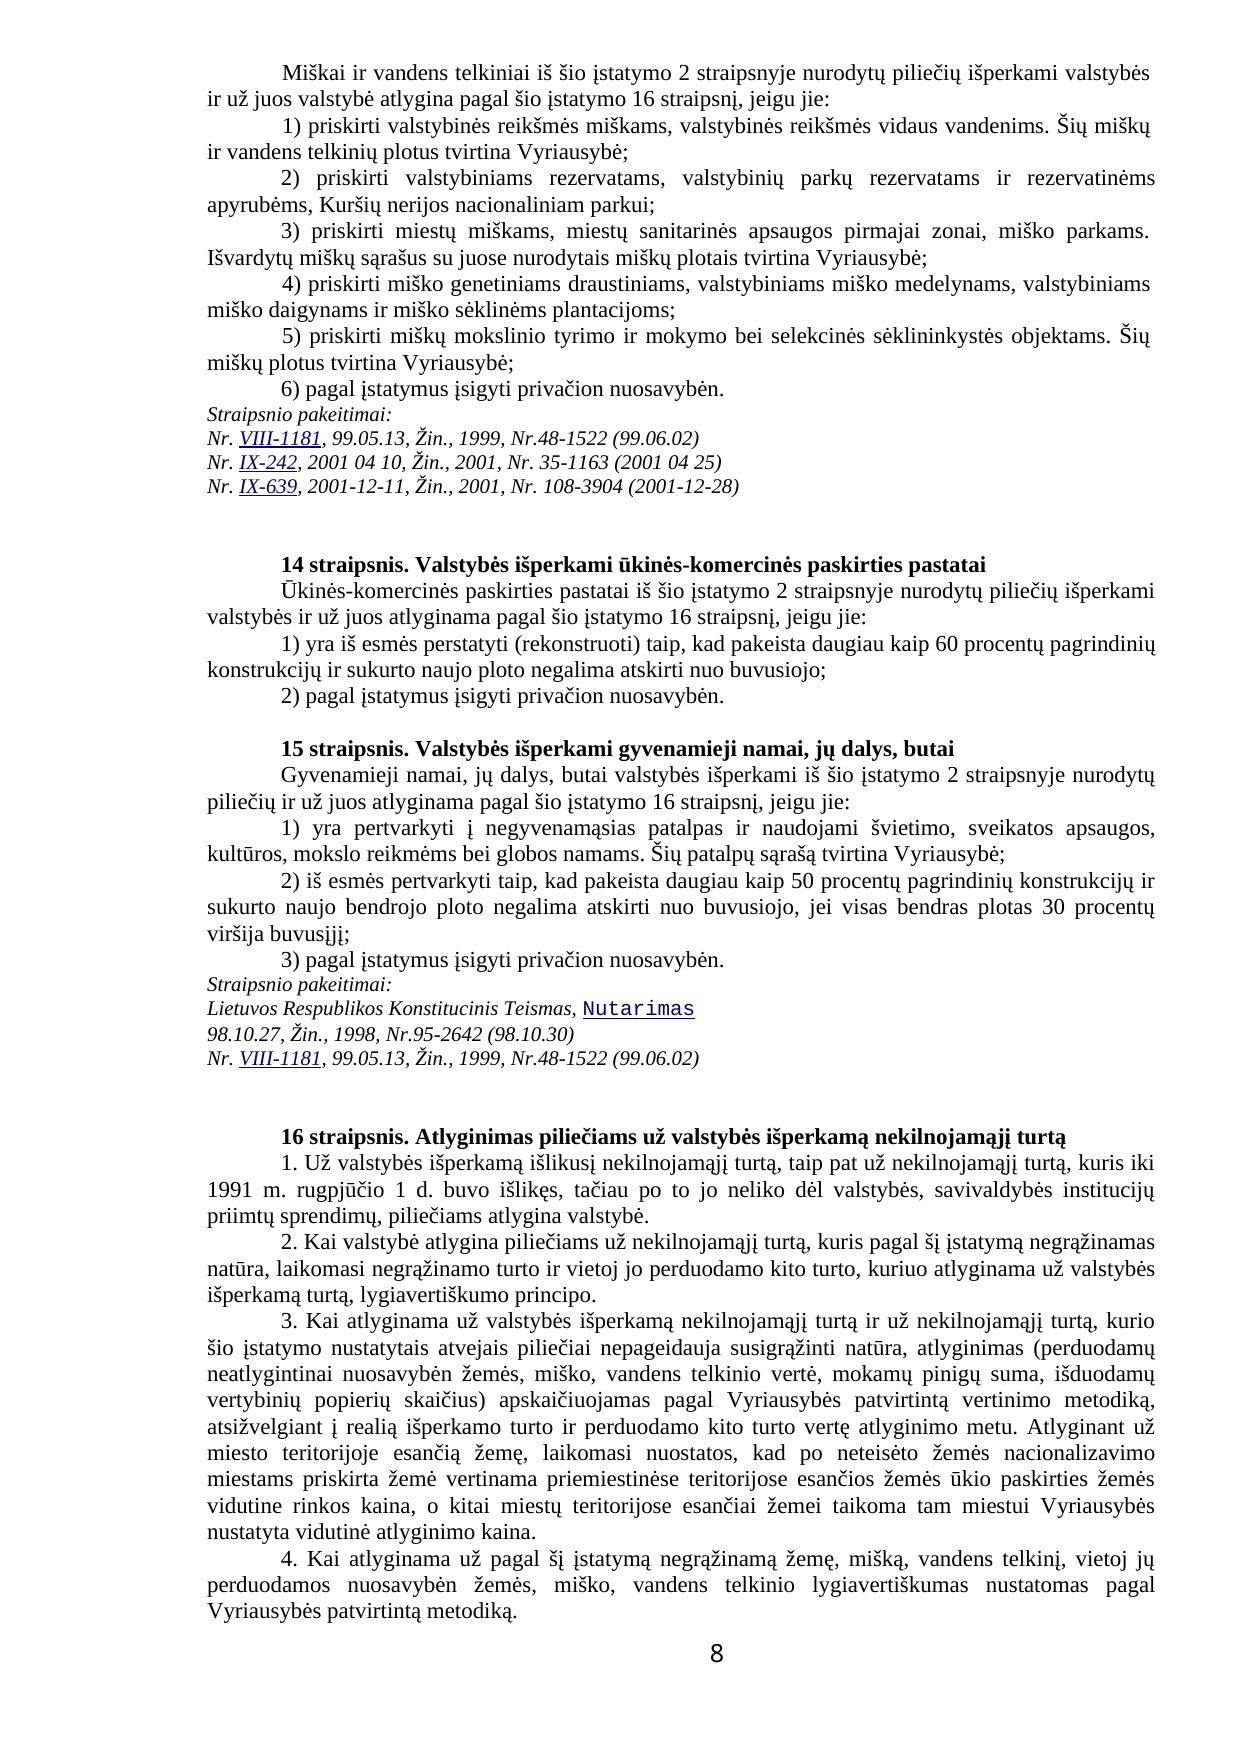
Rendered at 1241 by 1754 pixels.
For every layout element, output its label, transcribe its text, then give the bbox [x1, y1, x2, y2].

text 2) iš esmės pertvarkyti taip, kad pakeista daugiau kaip 50 procentų pagrindinių konstrukcijų ir sukurto naujo bendrojo ploto negalima atskirti nuo buvusiojo, jei visas bendras plotas 30 procentų viršija buvusįjį; [207, 867, 1157, 946]
text 2) priskirti valstybiniams rezervatams, valstybinių parkų rezervatams ir rezervatinėms apyrubėms, Kuršių nerijos nacionaliniam parkui; [207, 164, 1157, 217]
text 3) priskirti miestų miškams, miestų sanitarinės apsaugos pirmajai zonai, miško parkams. Išvardytų miškų sąrašus su juose nurodytais miškų plotais tvirtina Vyriausybė; [207, 217, 1152, 270]
text 16 straipsnis. Atlyginimas piliečiams už valstybės išperkamą nekilnojamąjį turtą [207, 1123, 1157, 1149]
text Straipsnio pakeitimai: [207, 972, 1157, 996]
text 3) pagal įstatymus įsigyti privačion nuosavybėn. [207, 946, 1157, 972]
text 5) priskirti miškų mokslinio tyrimo ir mokymo bei selekcinės sėklininkystės objektams. Šių miškų plotus tvirtina Vyriausybė; [207, 323, 1152, 375]
text 1) yra pertvarkyti į negyvenamąsias patalpas ir naudojami švietimo, sveikatos apsaugos, kultūros, mokslo reikmėms bei globos namams. Šių patalpų sąrašą tvirtina Vyriausybė; [207, 814, 1157, 867]
text 3. Kai atlyginama už valstybės išperkamą nekilnojamąjį turtą ir už nekilnojamąjį turtą, kurio šio įstatymo nustatytais atvejais piliečiai nepageidauja susigrąžinti natūra, atlyginimas (perduodamų neatlygintinai nuosavybėn žemės, miško, vandens telkinio vertė, mokamų pinigų suma, išduodamų vertybinių popierių skaičius) apskaičiuojamas pagal Vyriausybės patvirtintą vertinimo metodiką, atsižvelgiant į realią išperkamo turto ir perduodamo kito turto vertę atlyginimo metu. Atlyginant už miesto teritorijoje esančią žemę, laikomasi nuostatos, kad po neteisėto žemės nacionalizavimo miestams priskirta žemė vertinama priemiestinėse teritorijose esančios žemės ūkio paskirties žemės vidutine rinkos kaina, o kitai miestų teritorijose esančiai žemei taikoma tam miestui Vyriausybės nustatyta vidutinė atlyginimo kaina. [207, 1307, 1157, 1544]
text 1) priskirti valstybinės reikšmės miškams, valstybinės reikšmės vidaus vandenims. Šių miškų ir vandens telkinių plotus tvirtina Vyriausybė; [207, 112, 1152, 164]
text Gyvenamieji namai, jų dalys, butai valstybės išperkami iš šio įstatymo 2 straipsnyje nurodytų piliečių ir už juos atlyginama pagal šio įstatymo 16 straipsnį, jeigu jie: [207, 761, 1157, 814]
text Lietuvos Respublikos Konstitucinis Teismas, Nutarimas [207, 996, 1152, 1022]
text 98.10.27, Žin., 1998, Nr.95-2642 (98.10.30) [207, 1022, 1152, 1046]
text Ūkinės-komercinės paskirties pastatai iš šio įstatymo 2 straipsnyje nurodytų piliečių išperkami valstybės ir už juos atlyginama pagal šio įstatymo 16 straipsnį, jeigu jie: [207, 577, 1157, 630]
text Miškai ir vandens telkiniai iš šio įstatymo 2 straipsnyje nurodytų piliečių išperkami valstybės ir už juos valstybė atlygina pagal šio įstatymo 16 straipsnį, jeigu jie: [207, 59, 1152, 112]
text 4) priskirti miško genetiniams draustiniams, valstybiniams miško medelynams, valstybiniams miško daigynams ir miško sėklinėms plantacijoms; [207, 270, 1152, 323]
text Straipsnio pakeitimai: [207, 402, 1157, 426]
text 4. Kai atlyginama už pagal šį įstatymą negrąžinamą žemę, mišką, vandens telkinį, vietoj jų perduodamos nuosavybėn žemės, miško, vandens telkinio lygiavertiškumas nustatomas pagal Vyriausybės patvirtintą metodiką. [207, 1544, 1157, 1624]
text Nr. IX-242, 2001 04 10, Žin., 2001, Nr. 35-1163 (2001 04 25) [207, 450, 1152, 474]
text 1) yra iš esmės perstatyti (rekonstruoti) taip, kad pakeista daugiau kaip 60 procentų pagrindinių konstrukcijų ir sukurto naujo ploto negalima atskirti nuo buvusiojo; [207, 630, 1157, 682]
text 2. Kai valstybė atlygina piliečiams už nekilnojamąjį turtą, kuris pagal šį įstatymą negrąžinamas natūra, laikomasi negrąžinamo turto ir vietoj jo perduodamo kito turto, kuriuo atlyginama už valstybės išperkamą turtą, lygiavertiškumo principo. [207, 1228, 1157, 1307]
text Nr. IX-639, 2001-12-11, Žin., 2001, Nr. 108-3904 (2001-12-28) [207, 474, 1152, 498]
text Nr. VIII-1181, 99.05.13, Žin., 1999, Nr.48-1522 (99.06.02) [207, 1046, 1152, 1070]
text 14 straipsnis. Valstybės išperkami ūkinės-komercinės paskirties pastatai [207, 551, 1157, 577]
text Nr. VIII-1181, 99.05.13, Žin., 1999, Nr.48-1522 (99.06.02) [207, 426, 1152, 450]
text 2) pagal įstatymus įsigyti privačion nuosavybėn. [207, 682, 1157, 709]
text 1. Už valstybės išperkamą išlikusį nekilnojamąjį turtą, taip pat už nekilnojamąjį turtą, kuris iki 1991 m. rugpjūčio 1 d. buvo išlikęs, tačiau po to jo neliko dėl valstybės, savivaldybės institucijų priimtų sprendimų, piliečiams atlygina valstybė. [207, 1149, 1157, 1228]
text 6) pagal įstatymus įsigyti privačion nuosavybėn. [207, 375, 1157, 402]
text 15 straipsnis. Valstybės išperkami gyvenamieji namai, jų dalys, butai [207, 735, 1157, 761]
